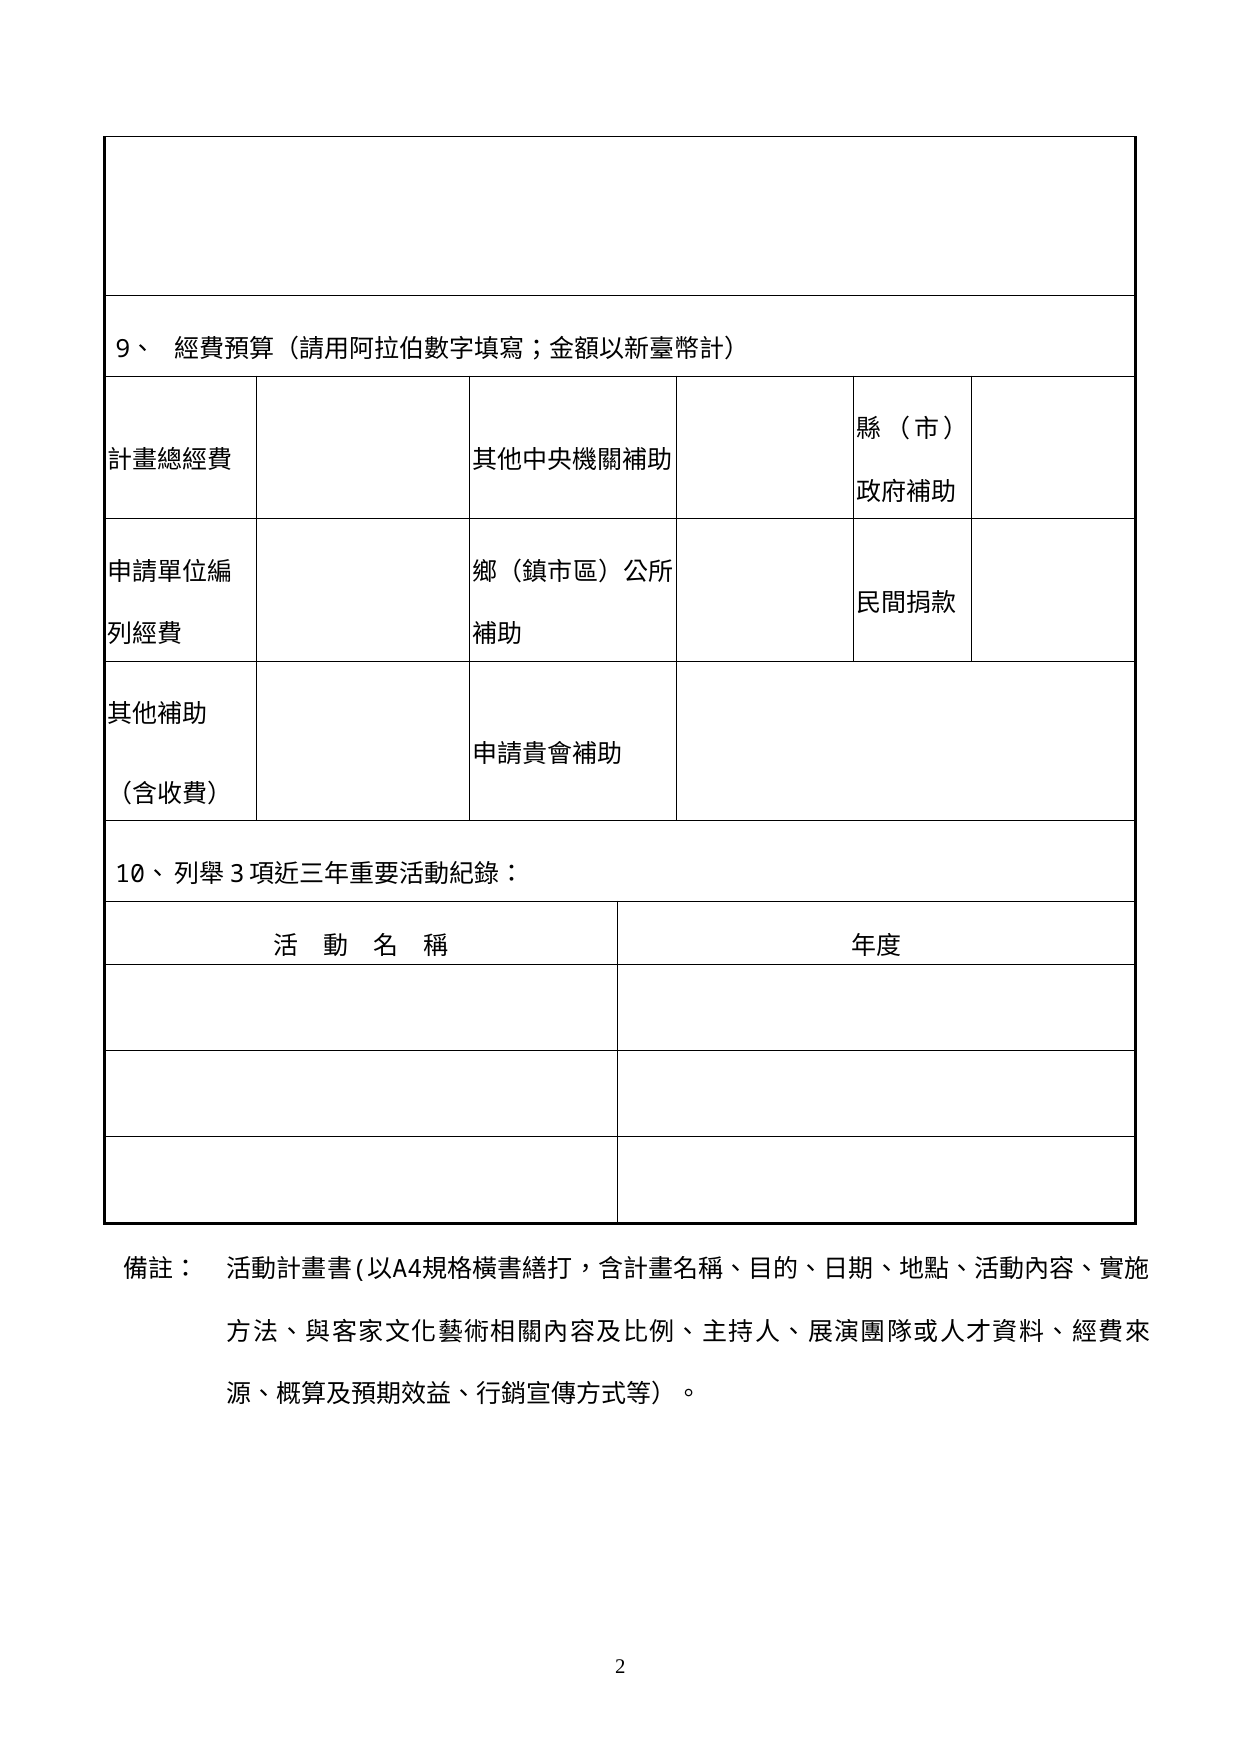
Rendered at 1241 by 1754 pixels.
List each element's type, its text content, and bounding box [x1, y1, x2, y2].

table_cell [972, 519, 1134, 661]
table_cell [257, 377, 469, 518]
table_cell 申請貴會補助 [470, 662, 676, 820]
table_cell [618, 1051, 1134, 1136]
table_cell [972, 377, 1134, 518]
table_cell [257, 519, 469, 661]
table_cell 其他中央機關補助 [470, 377, 676, 518]
table_cell 其他補助 （含收費） [106, 662, 256, 820]
table_cell [618, 1137, 1134, 1222]
table_cell [677, 662, 1134, 820]
table_cell 經費預算（請用阿拉伯數字填寫；金額以新臺幣計） [106, 296, 1134, 376]
table_cell 申請單位編列經費 [106, 519, 256, 661]
table_header 活動計畫書(以A4規格橫書繕打，含計畫名稱、目的、日期、地點、活動內容、實施方法、與客家文化藝術相關內容及比例、主持人、展演團隊或人才資料、經費來源、概算及預期效益、行銷宣傳方式等）。 [215, 1225, 1162, 1475]
table_cell 列舉3項近三年重要活動紀錄： [106, 821, 1134, 901]
table_cell [618, 965, 1134, 1050]
table_cell [106, 1051, 617, 1136]
table_cell 民間捐款 [854, 519, 971, 661]
table_header 備註： [112, 1225, 215, 1475]
table_cell [106, 137, 1134, 295]
table_cell [677, 377, 853, 518]
table_cell 年度 [618, 902, 1134, 964]
table_cell 縣（市）政府補助 [854, 377, 971, 518]
table_cell [677, 519, 853, 661]
table_cell 活 動 名 稱 [106, 902, 617, 964]
table_cell [257, 662, 469, 820]
table_cell [106, 965, 617, 1050]
table_cell 計畫總經費 [106, 377, 256, 518]
table_cell [106, 1137, 617, 1222]
table_cell 鄉（鎮市區）公所補助 [470, 519, 676, 661]
